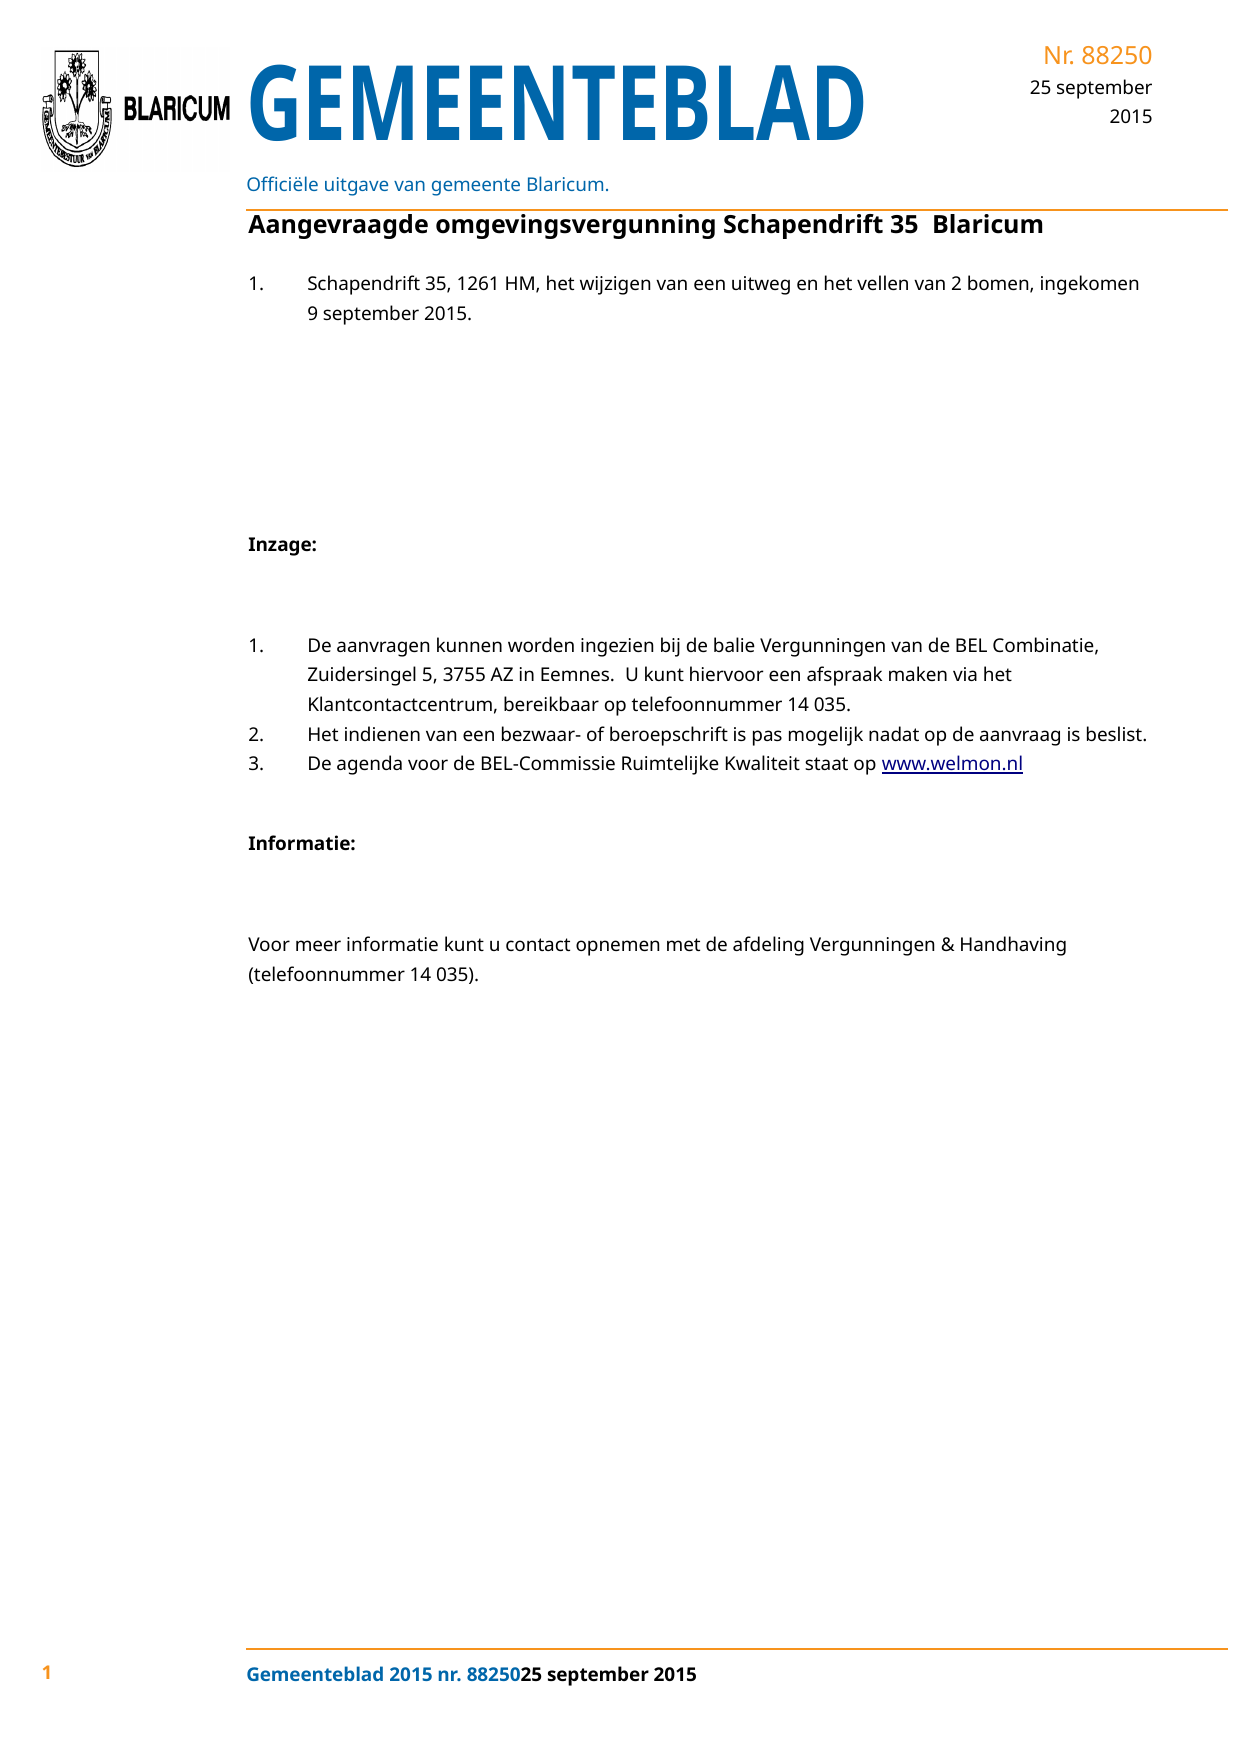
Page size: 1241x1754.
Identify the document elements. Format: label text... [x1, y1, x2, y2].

list Schapendrift 35, 1261 HM, het wijzigen van een uitweg en het vellen van 2 bomen, ingekomen 9 september 2015. [248, 270, 1152, 326]
picture [41, 47, 231, 172]
text Informatie: [248, 830, 1152, 856]
text Aangevraagde omgevingsvergunning Schapendrift 35 Blaricum [248, 211, 1152, 241]
list Het indienen van een bezwaar- of beroepschrift is pas mogelijk nadat op de aanvraag is beslist. [248, 721, 1152, 746]
text Inzage: [248, 531, 1152, 557]
text Voor meer informatie kunt u contact opnemen met de afdeling Vergunningen & Handhaving (telefoonnummer 14 035). [248, 931, 1152, 986]
list De aanvragen kunnen worden ingezien bij de balie Vergunningen van de BEL Combinatie, Zuidersingel 5, 3755 AZ in Eemnes. U kunt hiervoor een afspraak maken via het Klantcontactcentrum, bereikbaar op telefoonnummer 14 035. [248, 632, 1152, 717]
list De agenda voor de BEL-Commissie Ruimtelijke Kwaliteit staat op www.welmon.nl [248, 750, 1152, 776]
